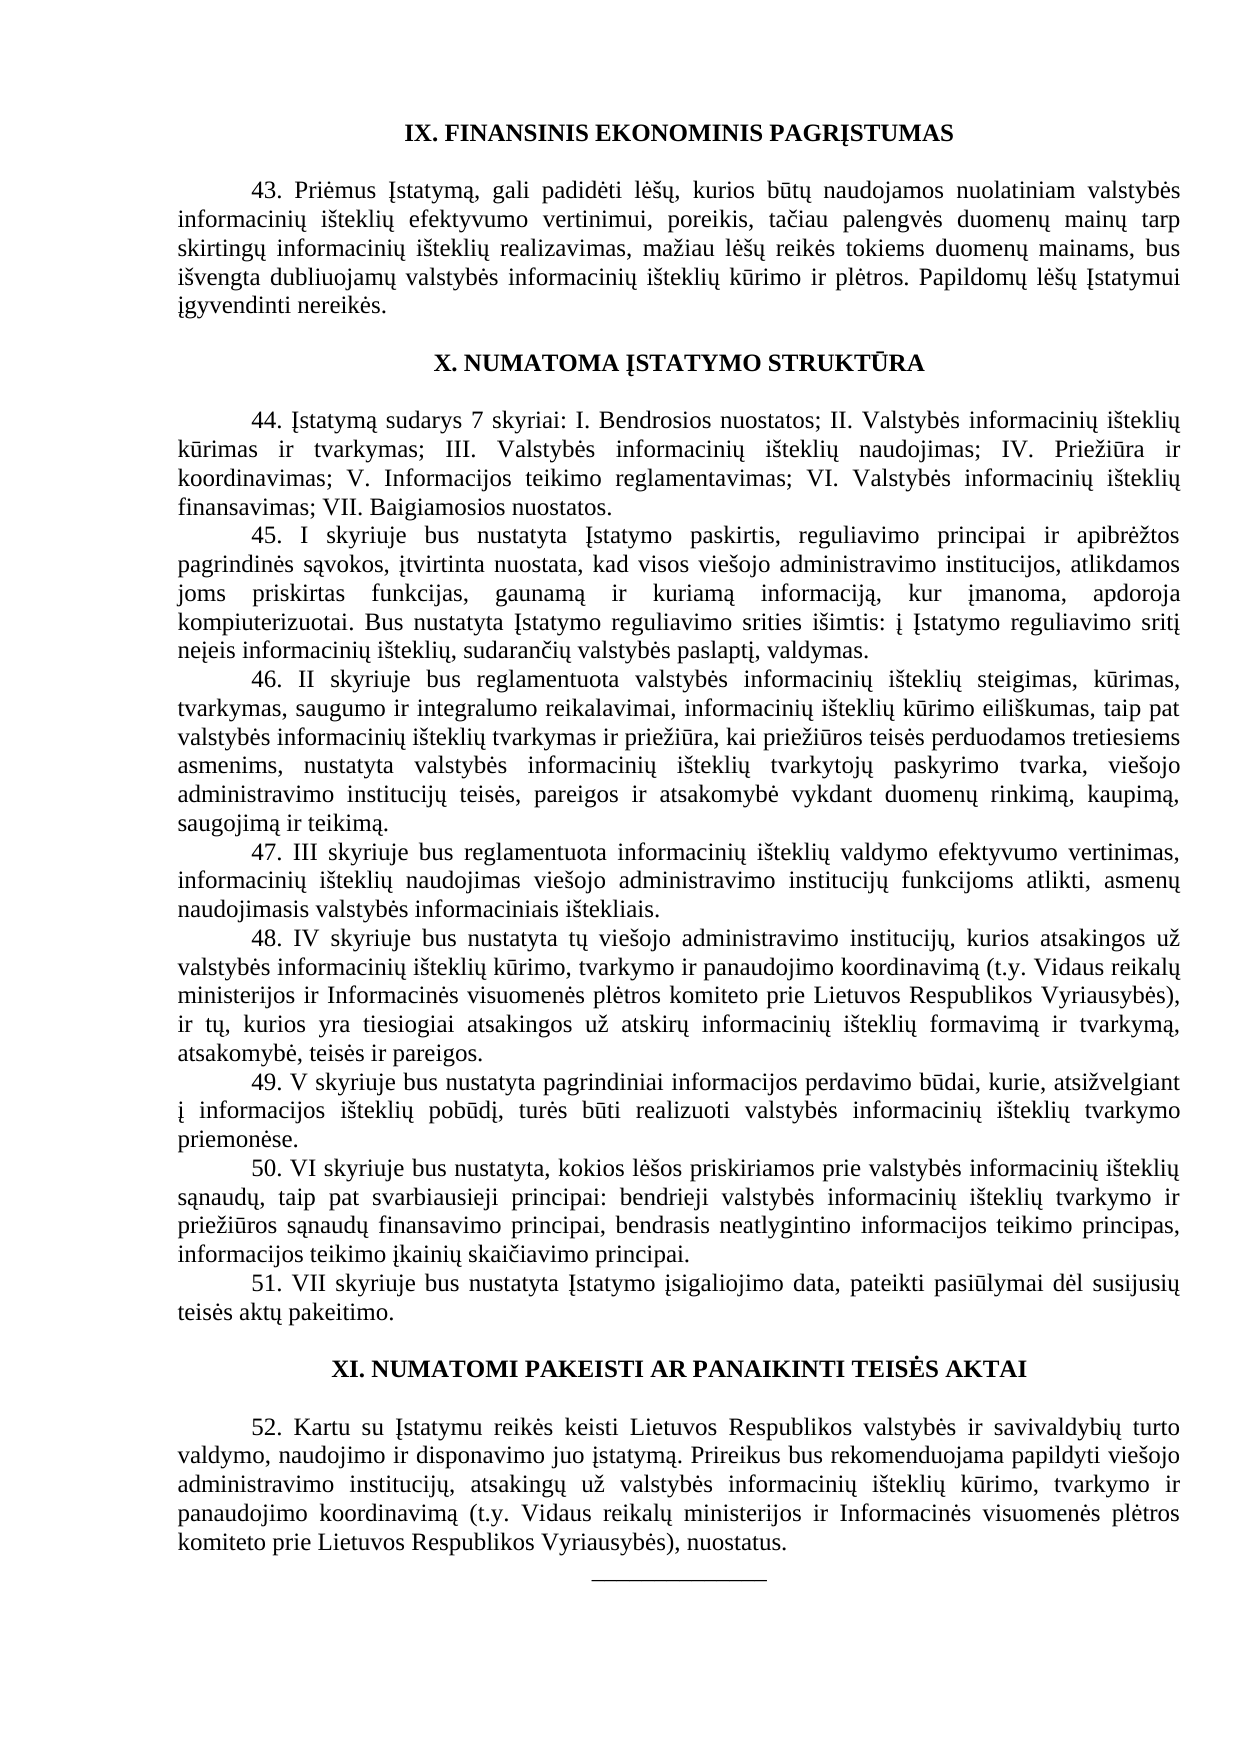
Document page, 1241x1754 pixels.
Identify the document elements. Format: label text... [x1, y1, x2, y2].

text 47. III skyriuje bus reglamentuota informacinių išteklių valdymo efektyvumo vertinimas, informacinių išteklių naudojimas viešojo administravimo institucijų funkcijoms atlikti, asmenų naudojimasis valstybės informaciniais ištekliais. [177, 837, 1181, 923]
text 48. IV skyriuje bus nustatyta tų viešojo administravimo institucijų, kurios atsakingos už valstybės informacinių išteklių kūrimo, tvarkymo ir panaudojimo koordinavimą (t.y. Vidaus reikalų ministerijos ir Informacinės visuomenės plėtros komiteto prie Lietuvos Respublikos Vyriausybės), ir tų, kurios yra tiesiogiai atsakingos už atskirų informacinių išteklių formavimą ir tvarkymą, atsakomybė, teisės ir pareigos. [177, 923, 1181, 1067]
text 51. VII skyriuje bus nustatyta Įstatymo įsigaliojimo data, pateikti pasiūlymai dėl susijusių teisės aktų pakeitimo. [177, 1268, 1181, 1326]
text ix. Finansinis ekonominis pagrįstumas [177, 118, 1181, 147]
text 43. Priėmus Įstatymą, gali padidėti lėšų, kurios būtų naudojamos nuolatiniam valstybės informacinių išteklių efektyvumo vertinimui, poreikis, tačiau palengvės duomenų mainų tarp skirtingų informacinių išteklių realizavimas, mažiau lėšų reikės tokiems duomenų mainams, bus išvengta dubliuojamų valstybės informacinių išteklių kūrimo ir plėtros. Papildomų lėšų Įstatymui įgyvendinti nereikės. [177, 176, 1181, 319]
text 45. I skyriuje bus nustatyta Įstatymo paskirtis, reguliavimo principai ir apibrėžtos pagrindinės sąvokos, įtvirtinta nuostata, kad visos viešojo administravimo institucijos, atlikdamos joms priskirtas funkcijas, gaunamą ir kuriamą informaciją, kur įmanoma, apdoroja kompiuterizuotai. Bus nustatyta Įstatymo reguliavimo srities išimtis: į Įstatymo reguliavimo sritį neįeis informacinių išteklių, sudarančių valstybės paslaptį, valdymas. [177, 521, 1181, 664]
text 50. VI skyriuje bus nustatyta, kokios lėšos priskiriamos prie valstybės informacinių išteklių sąnaudų, taip pat svarbiausieji principai: bendrieji valstybės informacinių išteklių tvarkymo ir priežiūros sąnaudų finansavimo principai, bendrasis neatlygintino informacijos teikimo principas, informacijos teikimo įkainių skaičiavimo principai. [177, 1153, 1181, 1268]
text 52. Kartu su Įstatymu reikės keisti Lietuvos Respublikos valstybės ir savivaldybių turto valdymo, naudojimo ir disponavimo juo įstatymą. Prireikus bus rekomenduojama papildyti viešojo administravimo institucijų, atsakingų už valstybės informacinių išteklių kūrimo, tvarkymo ir panaudojimo koordinavimą (t.y. Vidaus reikalų ministerijos ir Informacinės visuomenės plėtros komiteto prie Lietuvos Respublikos Vyriausybės), nuostatus. [177, 1412, 1181, 1556]
text ______________ [177, 1556, 1181, 1584]
text xi. Numatomi pakeisti ar panaikinti teisės aktai [177, 1354, 1181, 1383]
text 46. II skyriuje bus reglamentuota valstybės informacinių išteklių steigimas, kūrimas, tvarkymas, saugumo ir integralumo reikalavimai, informacinių išteklių kūrimo eiliškumas, taip pat valstybės informacinių išteklių tvarkymas ir priežiūra, kai priežiūros teisės perduodamos tretiesiems asmenims, nustatyta valstybės informacinių išteklių tvarkytojų paskyrimo tvarka, viešojo administravimo institucijų teisės, pareigos ir atsakomybė vykdant duomenų rinkimą, kaupimą, saugojimą ir teikimą. [177, 664, 1181, 837]
text 49. V skyriuje bus nustatyta pagrindiniai informacijos perdavimo būdai, kurie, atsižvelgiant į informacijos išteklių pobūdį, turės būti realizuoti valstybės informacinių išteklių tvarkymo priemonėse. [177, 1067, 1181, 1153]
text 44. Įstatymą sudarys 7 skyriai: I. Bendrosios nuostatos; II. Valstybės informacinių išteklių kūrimas ir tvarkymas; III. Valstybės informacinių išteklių naudojimas; IV. Priežiūra ir koordinavimas; V. Informacijos teikimo reglamentavimas; VI. Valstybės informacinių išteklių finansavimas; VII. Baigiamosios nuostatos. [177, 406, 1181, 521]
text x. Numatoma įstatymo struktūra [177, 348, 1181, 377]
